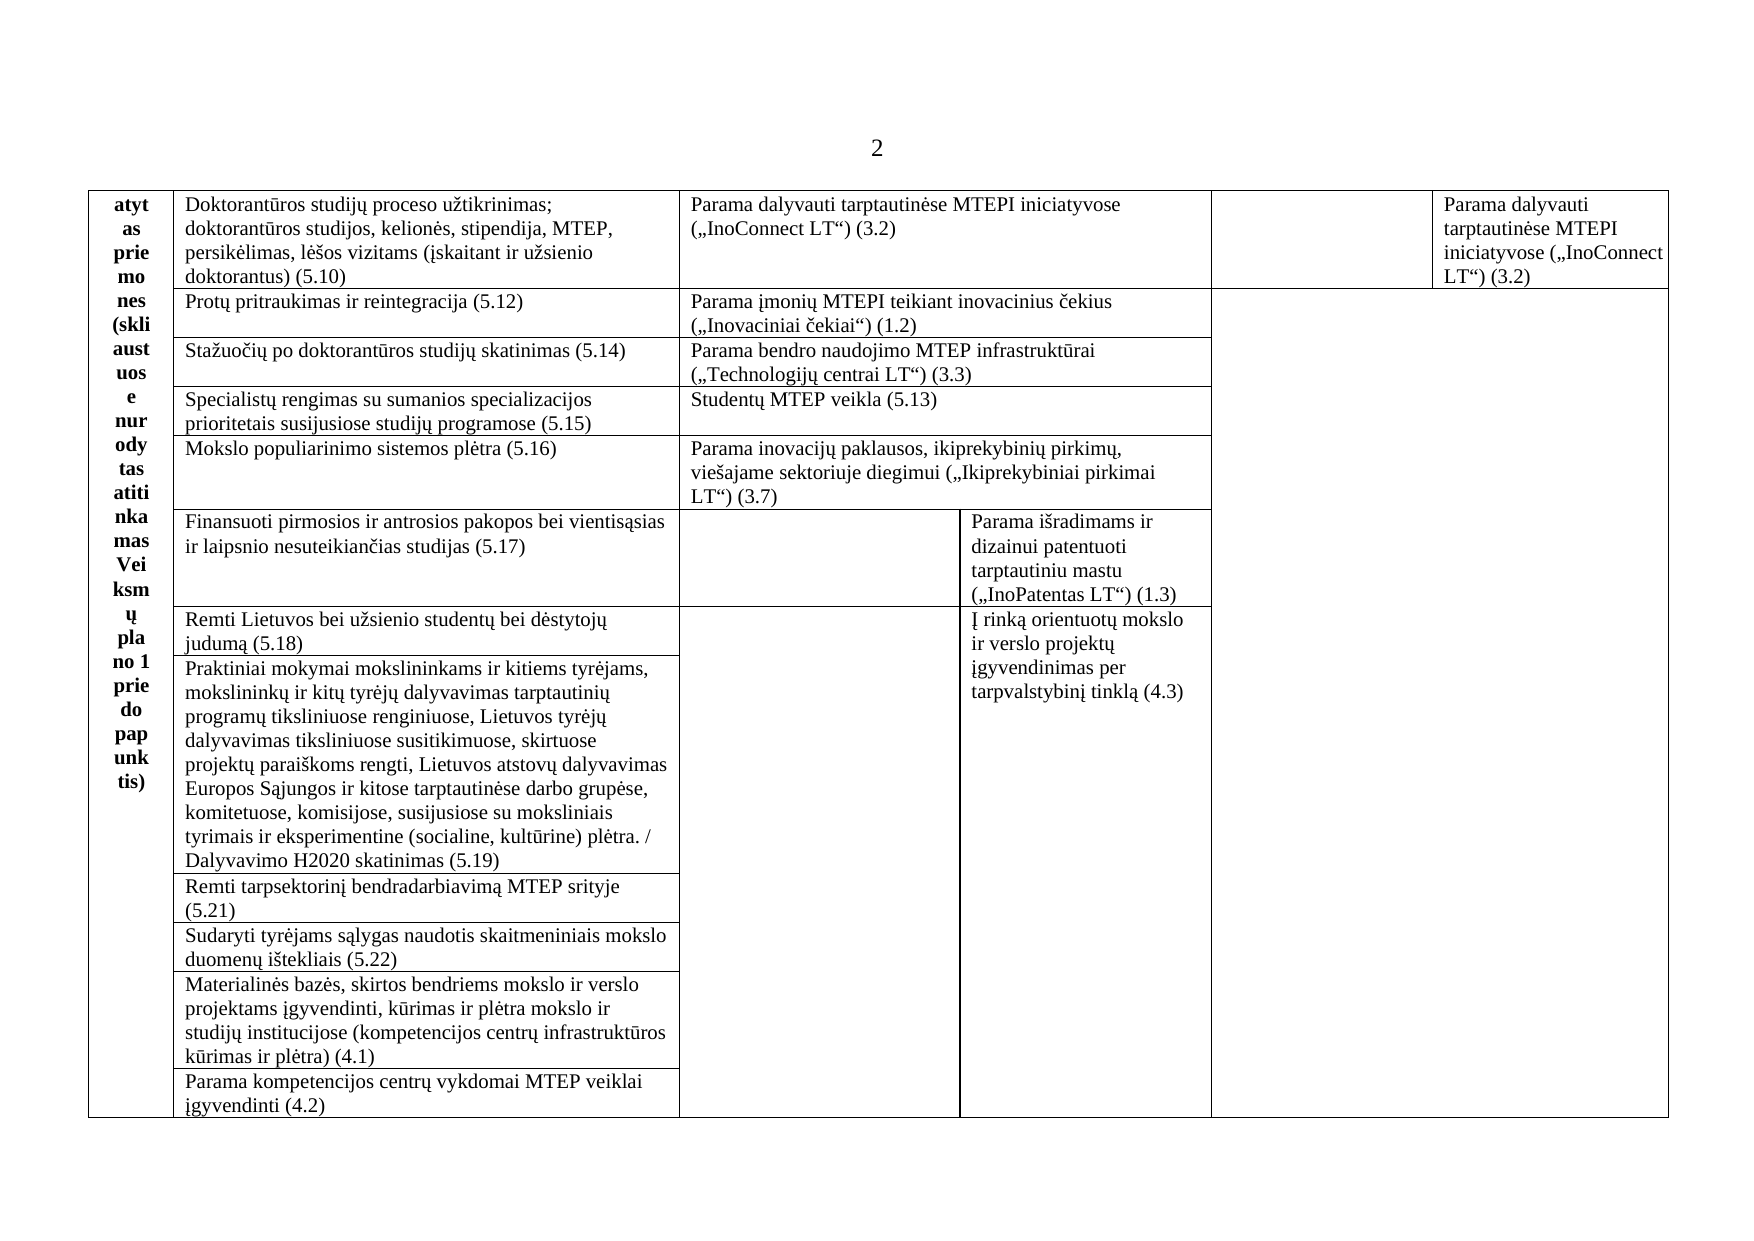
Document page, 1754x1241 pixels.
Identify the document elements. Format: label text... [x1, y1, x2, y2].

table_cell Parama kompetencijos centrų vykdomai MTEP veiklai įgyvendinti (4.2) [174, 1069, 679, 1117]
table_cell Materialinės bazės, skirtos bendriems mokslo ir verslo projektams įgyvendinti, kūrimas ir plėtra mokslo ir studijų institucijose (kompetencijos centrų infrastruktūros kūrimas ir plėtra) (4.1) [174, 972, 679, 1068]
table_cell Parama dalyvauti tarptautinėse MTEPI iniciatyvose („InoConnect LT“) (3.2) [1433, 191, 1668, 288]
table_cell [680, 510, 959, 606]
table_cell Parama bendro naudojimo MTEP infrastruktūrai („Technologijų centrai LT“) (3.3) [680, 338, 1211, 386]
table_cell Stažuočių po doktorantūros studijų skatinimas (5.14) [174, 338, 679, 386]
table_cell Sudaryti tyrėjams sąlygas naudotis skaitmeniniais mokslo duomenų ištekliais (5.22) [174, 923, 679, 971]
table_cell Parama išradimams ir dizainui patentuoti tarptautiniu mastu („InoPatentas LT“) (1.3) [961, 510, 1211, 606]
table_cell [680, 607, 959, 1117]
table_cell Doktorantūros studijų proceso užtikrinimas; doktorantūros studijos, kelionės, stipendija, MTEP, persikėlimas, lėšos vizitams (įskaitant ir užsienio doktorantus) (5.10) [174, 191, 679, 288]
table_cell [1212, 289, 1668, 1117]
table_cell Remti tarpsektorinį bendradarbiavimą MTEP srityje (5.21) [174, 874, 679, 922]
table_cell Parama dalyvauti tarptautinėse MTEPI iniciatyvose („InoConnect LT“) (3.2) [680, 191, 1211, 288]
table_cell Praktiniai mokymai mokslininkams ir kitiems tyrėjams, mokslininkų ir kitų tyrėjų dalyvavimas tarptautinių programų tiksliniuose renginiuose, Lietuvos tyrėjų dalyvavimas tiksliniuose susitikimuose, skirtuose projektų paraiškoms rengti, Lietuvos atstovų dalyvavimas Europos Sąjungos ir kitose tarptautinėse darbo grupėse, komitetuose, komisijose, susijusiose su moksliniais tyrimais ir eksperimentine (socialine, kultūrine) plėtra. / Dalyvavimo H2020 skatinimas (5.19) [174, 656, 679, 872]
table_cell Mokslo populiarinimo sistemos plėtra (5.16) [174, 436, 679, 508]
table_cell Parama inovacijų paklausos, ikiprekybinių pirkimų, viešajame sektoriuje diegimui („Ikiprekybiniai pirkimai LT“) (3.7) [680, 436, 1211, 508]
table_cell [1212, 191, 1432, 288]
table_cell Parama įmonių MTEPI teikiant inovacinius čekius („Inovaciniai čekiai“) (1.2) [680, 289, 1211, 337]
table_cell Studentų MTEP veikla (5.13) [680, 387, 1211, 435]
table_cell Į rinką orientuotų mokslo ir verslo projektų įgyvendinimas per tarpvalstybinį tinklą (4.3) [961, 607, 1211, 1117]
table_cell Remti Lietuvos bei užsienio studentų bei dėstytojų judumą (5.18) [174, 607, 679, 655]
table_cell Specialistų rengimas su sumanios specializacijos prioritetais susijusiose studijų programose (5.15) [174, 387, 679, 435]
table_cell Protų pritraukimas ir reintegracija (5.12) [174, 289, 679, 337]
table_cell atytas priemones (skliaustuose nurodytas atitinkamas Veiksmų plano 1 priedo papunktis) [89, 191, 173, 1117]
table_cell Finansuoti pirmosios ir antrosios pakopos bei vientisąsias ir laipsnio nesuteikiančias studijas (5.17) [174, 510, 679, 606]
